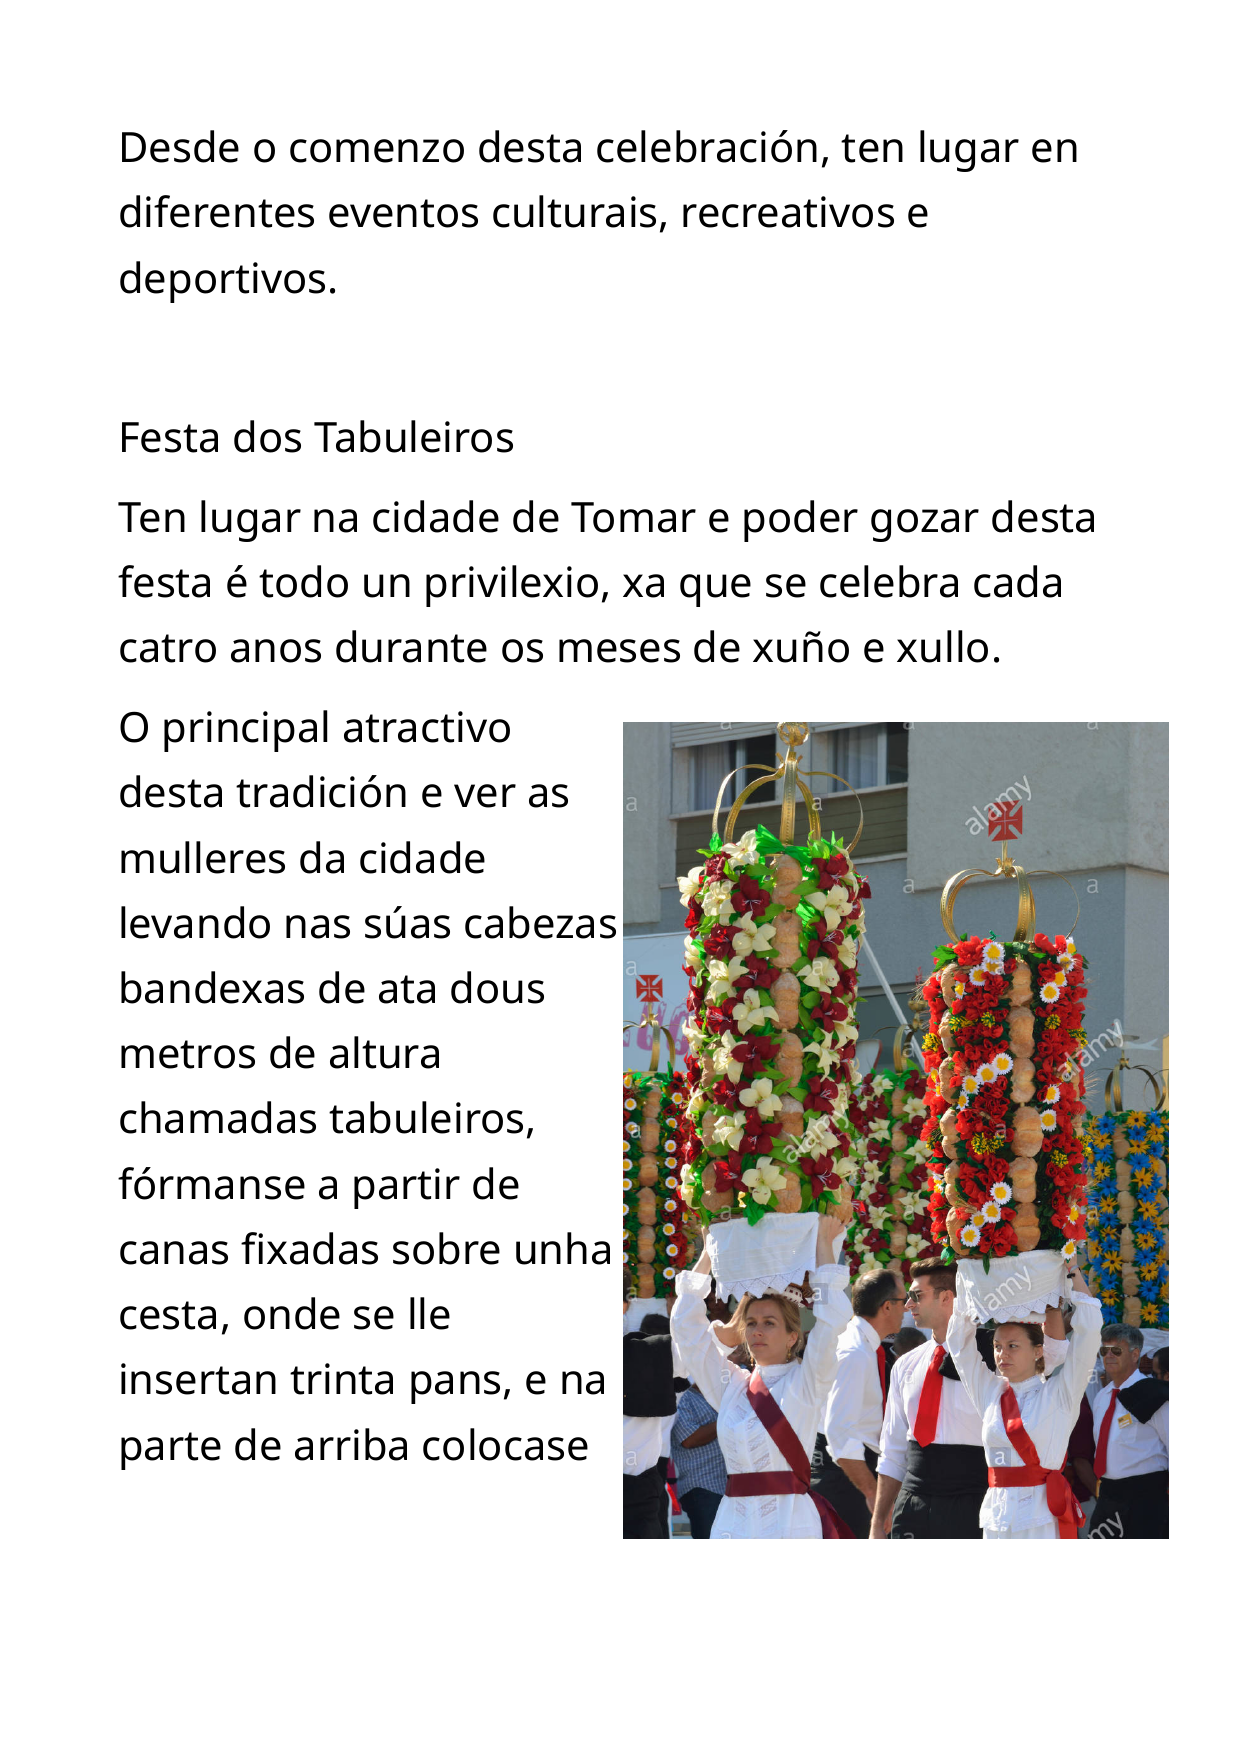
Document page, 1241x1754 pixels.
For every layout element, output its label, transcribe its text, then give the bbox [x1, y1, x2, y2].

text Ten lugar na cidade de Tomar e poder gozar desta festa é todo un privilexio, xa que se celebra cada catro anos durante os meses de xuño e xullo. [118, 488, 1122, 675]
text Festa dos Tabuleiros [118, 408, 1122, 465]
picture [625, 722, 1169, 1539]
text Desde o comenzo desta celebración, ten lugar en diferentes eventos culturais, recreativos e deportivos. [118, 118, 1122, 305]
text O principal atractivo desta tradición e ver as mulleres da cidade levando nas súas cabezas bandexas de ata dous metros de altura chamadas tabuleiros, fórmanse a partir de canas fixadas sobre unha cesta, onde se lle insertan trinta pans, e na parte de arriba colocase [118, 698, 1122, 1472]
